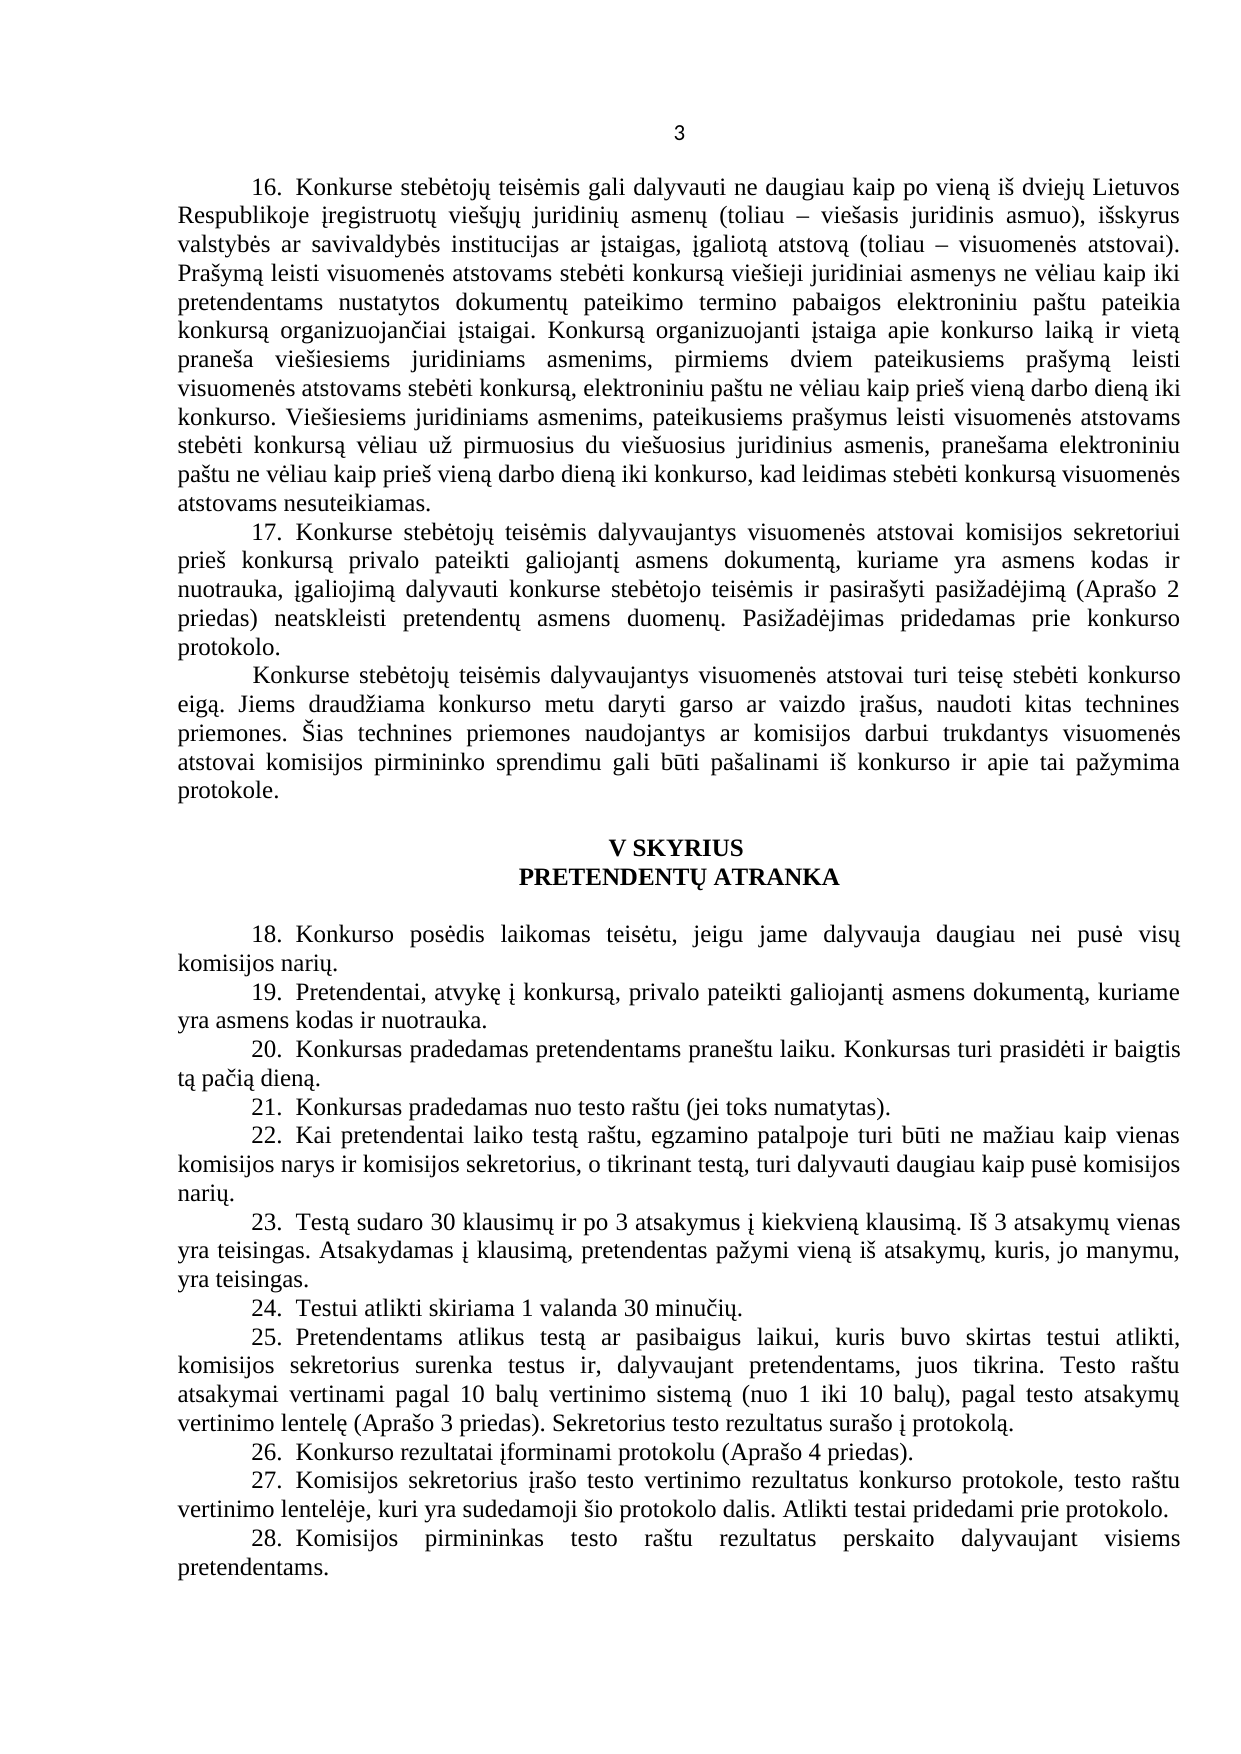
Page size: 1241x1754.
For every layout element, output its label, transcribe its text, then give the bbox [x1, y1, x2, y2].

text 19. Pretendentai, atvykę į konkursą, privalo pateikti galiojantį asmens dokumentą, kuriame yra asmens kodas ir nuotrauka. [177, 977, 1181, 1034]
text 20. Konkursas pradedamas pretendentams praneštu laiku. Konkursas turi prasidėti ir baigtis tą pačią dieną. [177, 1034, 1181, 1092]
text 26. Konkurso rezultatai įforminami protokolu (Aprašo 4 priedas). [177, 1437, 1181, 1465]
text 25. Pretendentams atlikus testą ar pasibaigus laikui, kuris buvo skirtas testui atlikti, komisijos sekretorius surenka testus ir, dalyvaujant pretendentams, juos tikrina. Testo raštu atsakymai vertinami pagal 10 balų vertinimo sistemą (nuo 1 iki 10 balų), pagal testo atsakymų vertinimo lentelę (Aprašo 3 priedas). Sekretorius testo rezultatus surašo į protokolą. [177, 1322, 1181, 1437]
text 17. Konkurse stebėtojų teisėmis dalyvaujantys visuomenės atstovai komisijos sekretoriui prieš konkursą privalo pateikti galiojantį asmens dokumentą, kuriame yra asmens kodas ir nuotrauka, įgaliojimą dalyvauti konkurse stebėtojo teisėmis ir pasirašyti pasižadėjimą (Aprašo 2 priedas) neatskleisti pretendentų asmens duomenų. Pasižadėjimas pridedamas prie konkurso protokolo. [177, 517, 1181, 660]
text 23. Testą sudaro 30 klausimų ir po 3 atsakymus į kiekvieną klausimą. Iš 3 atsakymų vienas yra teisingas. Atsakydamas į klausimą, pretendentas pažymi vieną iš atsakymų, kuris, jo manymu, yra teisingas. [177, 1207, 1181, 1293]
text 28. Komisijos pirmininkas testo raštu rezultatus perskaito dalyvaujant visiems pretendentams. [177, 1523, 1181, 1580]
text 16. Konkurse stebėtojų teisėmis gali dalyvauti ne daugiau kaip po vieną iš dviejų Lietuvos Respublikoje įregistruotų viešųjų juridinių asmenų (toliau – viešasis juridinis asmuo), išskyrus valstybės ar savivaldybės institucijas ar įstaigas, įgaliotą atstovą (toliau – visuomenės atstovai). Prašymą leisti visuomenės atstovams stebėti konkursą viešieji juridiniai asmenys ne vėliau kaip iki pretendentams nustatytos dokumentų pateikimo termino pabaigos elektroniniu paštu pateikia konkursą organizuojančiai įstaigai. Konkursą organizuojanti įstaiga apie konkurso laiką ir vietą praneša viešiesiems juridiniams asmenims, pirmiems dviem pateikusiems prašymą leisti visuomenės atstovams stebėti konkursą, elektroniniu paštu ne vėliau kaip prieš vieną darbo dieną iki konkurso. Viešiesiems juridiniams asmenims, pateikusiems prašymus leisti visuomenės atstovams stebėti konkursą vėliau už pirmuosius du viešuosius juridinius asmenis, pranešama elektroniniu paštu ne vėliau kaip prieš vieną darbo dieną iki konkurso, kad leidimas stebėti konkursą visuomenės atstovams nesuteikiamas. [177, 172, 1181, 517]
text 22. Kai pretendentai laiko testą raštu, egzamino patalpoje turi būti ne mažiau kaip vienas komisijos narys ir komisijos sekretorius, o tikrinant testą, turi dalyvauti daugiau kaip pusė komisijos narių. [177, 1120, 1181, 1207]
text 27. Komisijos sekretorius įrašo testo vertinimo rezultatus konkurso protokole, testo raštu vertinimo lentelėje, kuri yra sudedamoji šio protokolo dalis. Atlikti testai pridedami prie protokolo. [177, 1465, 1181, 1523]
text 24. Testui atlikti skiriama 1 valanda 30 minučių. [177, 1293, 1181, 1322]
text 18. Konkurso posėdis laikomas teisėtu, jeigu jame dalyvauja daugiau nei pusė visų komisijos narių. [177, 919, 1181, 977]
text PRETENDENTŲ ATRANKA [177, 862, 1181, 890]
text Konkurse stebėtojų teisėmis dalyvaujantys visuomenės atstovai turi teisę stebėti konkurso eigą. Jiems draudžiama konkurso metu daryti garso ar vaizdo įrašus, naudoti kitas technines priemones. Šias technines priemones naudojantys ar komisijos darbui trukdantys visuomenės atstovai komisijos pirmininko sprendimu gali būti pašalinami iš konkurso ir apie tai pažymima protokole. [177, 660, 1181, 804]
text V SKYRIUS [177, 833, 1181, 862]
text 21. Konkursas pradedamas nuo testo raštu (jei toks numatytas). [177, 1092, 1181, 1120]
